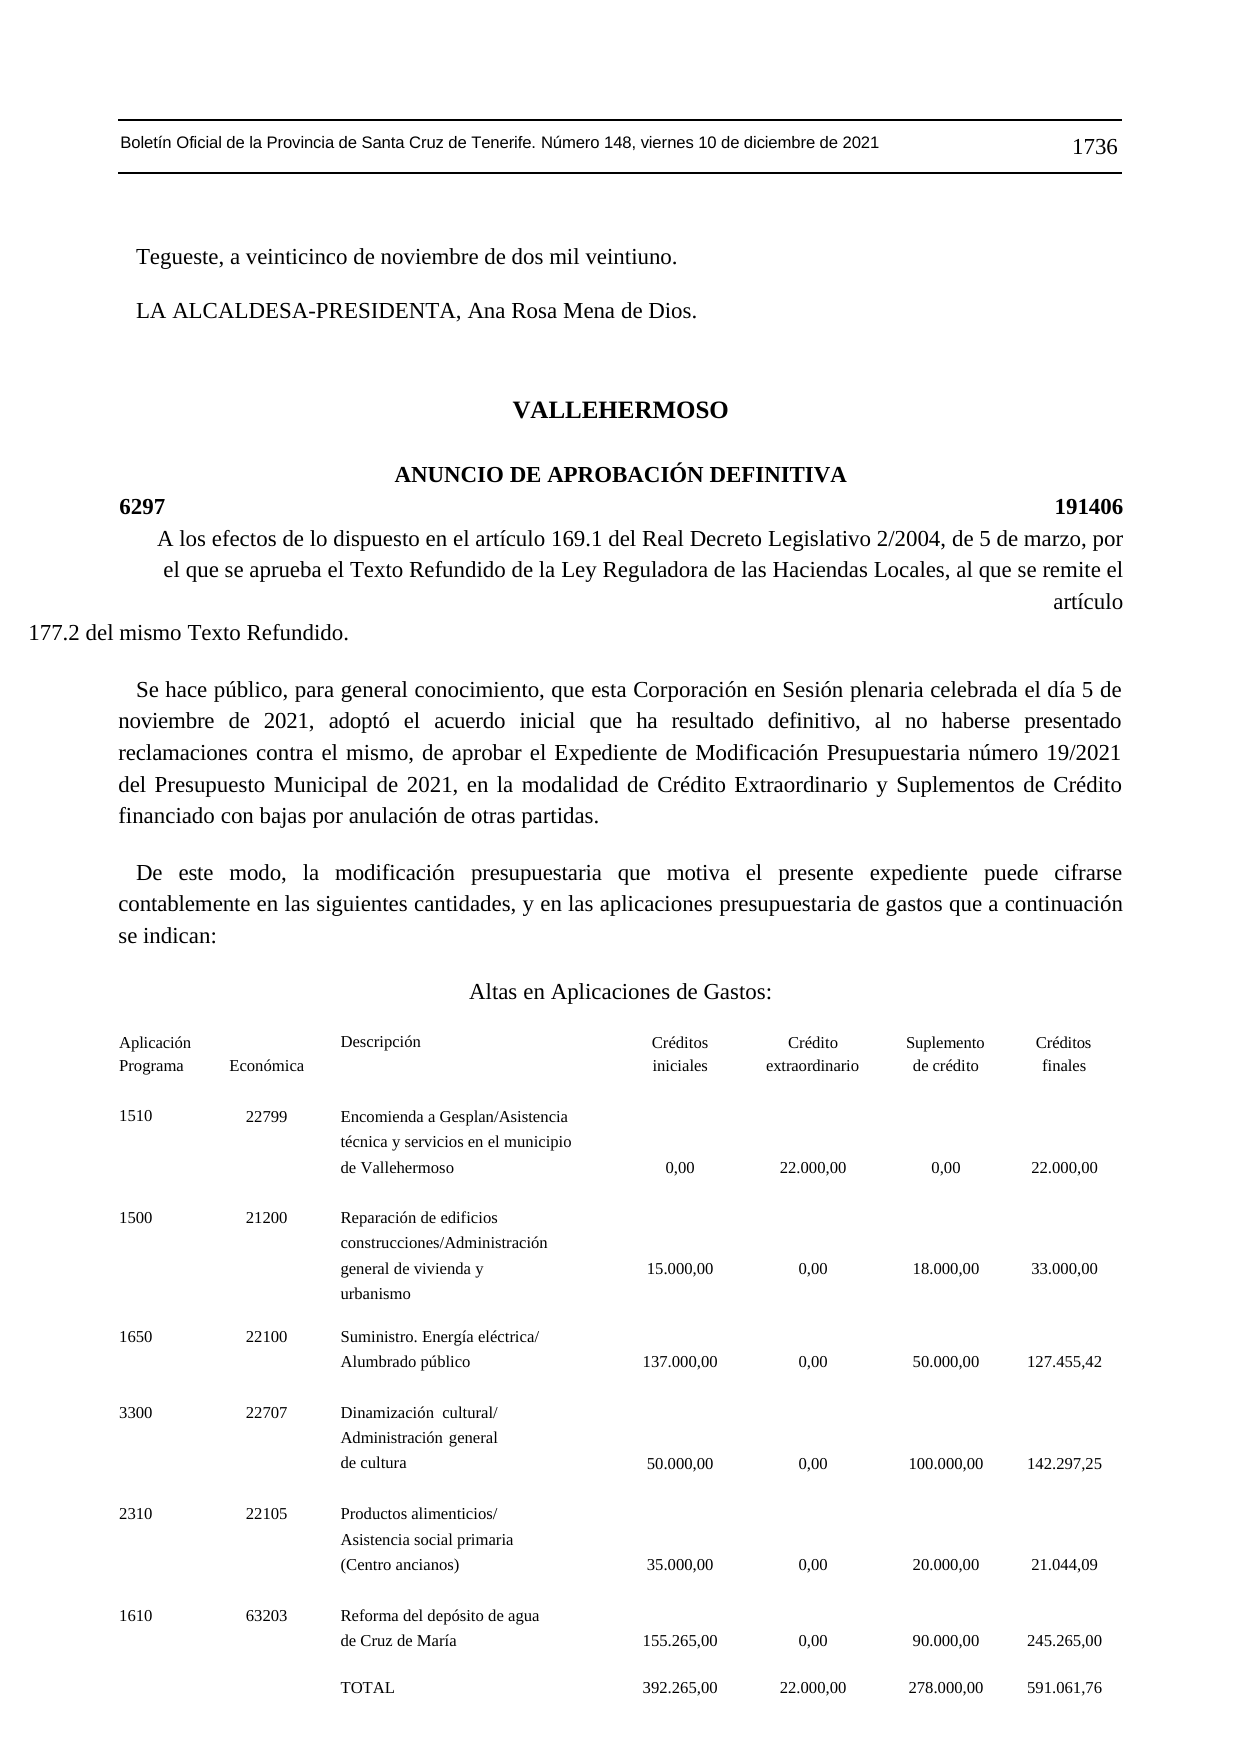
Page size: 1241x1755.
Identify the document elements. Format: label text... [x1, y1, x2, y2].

table_cell 0,00 [607, 1155, 742, 1193]
table_cell 0,00 [742, 1590, 883, 1665]
table_cell 33.000,00 [1006, 1193, 1106, 1311]
table_cell 20.000,00 [883, 1489, 1006, 1590]
table_cell 15.000,00 [607, 1193, 742, 1311]
subtitle VALLEHERMOSO [307, 396, 934, 424]
table_cell 90.000,00 [883, 1590, 1006, 1665]
table_cell 0,00 [742, 1311, 883, 1387]
table_cell 22.000,00 [742, 1665, 883, 1699]
table_cell 22.000,00 [742, 1155, 883, 1193]
text Tegueste, a veinticinco de noviembre de dos mil veintiuno. LA ALCALDESA-PRESIDENTA, Ana Rosa Mena de Dios. [136, 243, 706, 324]
text Se hace público, para general conocimiento, que esta Corporación en Sesión plenaria celebrada el día 5 de noviembre de 2021, adoptó el acuerdo inicial que ha resultado definitivo, al no haberse presentado reclamaciones contra el mismo, de aprobar el Expediente de Modificación Presupuestaria número 19/2021 del Presupuesto Municipal de 2021, en la modalidad de Crédito Extraordinario y Suplementos de Crédito financiado con bajas por anulación de otras partidas. [118, 676, 1123, 829]
table_cell 2310 [114, 1489, 211, 1590]
table_cell 245.265,00 [1006, 1590, 1106, 1665]
table_cell 137.000,00 [607, 1311, 742, 1387]
text Altas en Aplicaciones de Gastos: [307, 978, 934, 1004]
table_cell 155.265,00 [607, 1590, 742, 1665]
table_cell 22.000,00 [1006, 1155, 1106, 1193]
table_cell 0,00 [742, 1489, 883, 1590]
table_cell de Vallehermoso [211, 1155, 607, 1193]
text ANUNCIO DE APROBACIÓN DEFINITIVA [307, 461, 934, 487]
table_header Créditos finales [1006, 1033, 1106, 1155]
table_cell 50.000,00 [607, 1387, 742, 1489]
table_cell 1650 [114, 1311, 211, 1387]
text De este modo, la modificación presupuestaria que motiva el presente expediente puede cifrarse contablemente en las siguientes cantidades, y en las aplicaciones presupuestaria de gastos que a continuación se indican: [118, 858, 1123, 948]
table_cell 127.455,42 [1006, 1311, 1106, 1387]
table_cell 0,00 [742, 1193, 883, 1311]
table_cell 22707 Dinamización cultural/ Administración general de cultura [211, 1387, 607, 1489]
table_cell 278.000,00 [883, 1665, 1006, 1699]
table_cell 22105 Productos alimenticios/ Asistencia social primaria (Centro ancianos) [211, 1489, 607, 1590]
table_cell 21200 Reparación de edificios construcciones/Administración general de vivienda y urbanismo [211, 1193, 607, 1311]
table_cell 392.265,00 [607, 1665, 742, 1699]
text 6297 191406 [85, 493, 1123, 519]
list del mismo Texto Refundido. [28, 619, 1157, 646]
table_cell 0,00 [742, 1387, 883, 1489]
table_header Aplicación Programa 1510 [114, 1033, 211, 1155]
table_cell 1500 [114, 1193, 211, 1311]
table_cell 22100 Suministro. Energía eléctrica/ Alumbrado público [211, 1311, 607, 1387]
table_header Crédito extraordinario [742, 1033, 883, 1155]
table_cell 0,00 [883, 1155, 1006, 1193]
table_header Créditos iniciales [607, 1033, 742, 1155]
table_cell 18.000,00 [883, 1193, 1006, 1311]
table_cell 21.044,09 [1006, 1489, 1106, 1590]
table_cell 50.000,00 [883, 1311, 1006, 1387]
table_cell [114, 1665, 211, 1699]
table_header Descripción Económica 22799 Encomienda a Gesplan/Asistencia técnica y servicios en el municipio [211, 1033, 607, 1155]
table_cell 35.000,00 [607, 1489, 742, 1590]
table_cell 100.000,00 [883, 1387, 1006, 1489]
table_cell 591.061,76 [1006, 1665, 1106, 1699]
table_cell 3300 [114, 1387, 211, 1489]
table_header Suplemento de crédito [883, 1033, 1006, 1155]
table_cell 142.297,25 [1006, 1387, 1106, 1489]
table_cell [114, 1155, 211, 1193]
text A los efectos de lo dispuesto en el artículo 169.1 del Real Decreto Legislativo 2/2004, de 5 de marzo, por el que se aprueba el Texto Refundido de la Ley Reguladora de las Haciendas Locales, al que se remite el artículo [118, 525, 1123, 614]
table_cell TOTAL [211, 1665, 607, 1699]
table_cell 1610 [114, 1590, 211, 1665]
table_cell 63203 Reforma del depósito de agua de Cruz de María [211, 1590, 607, 1665]
